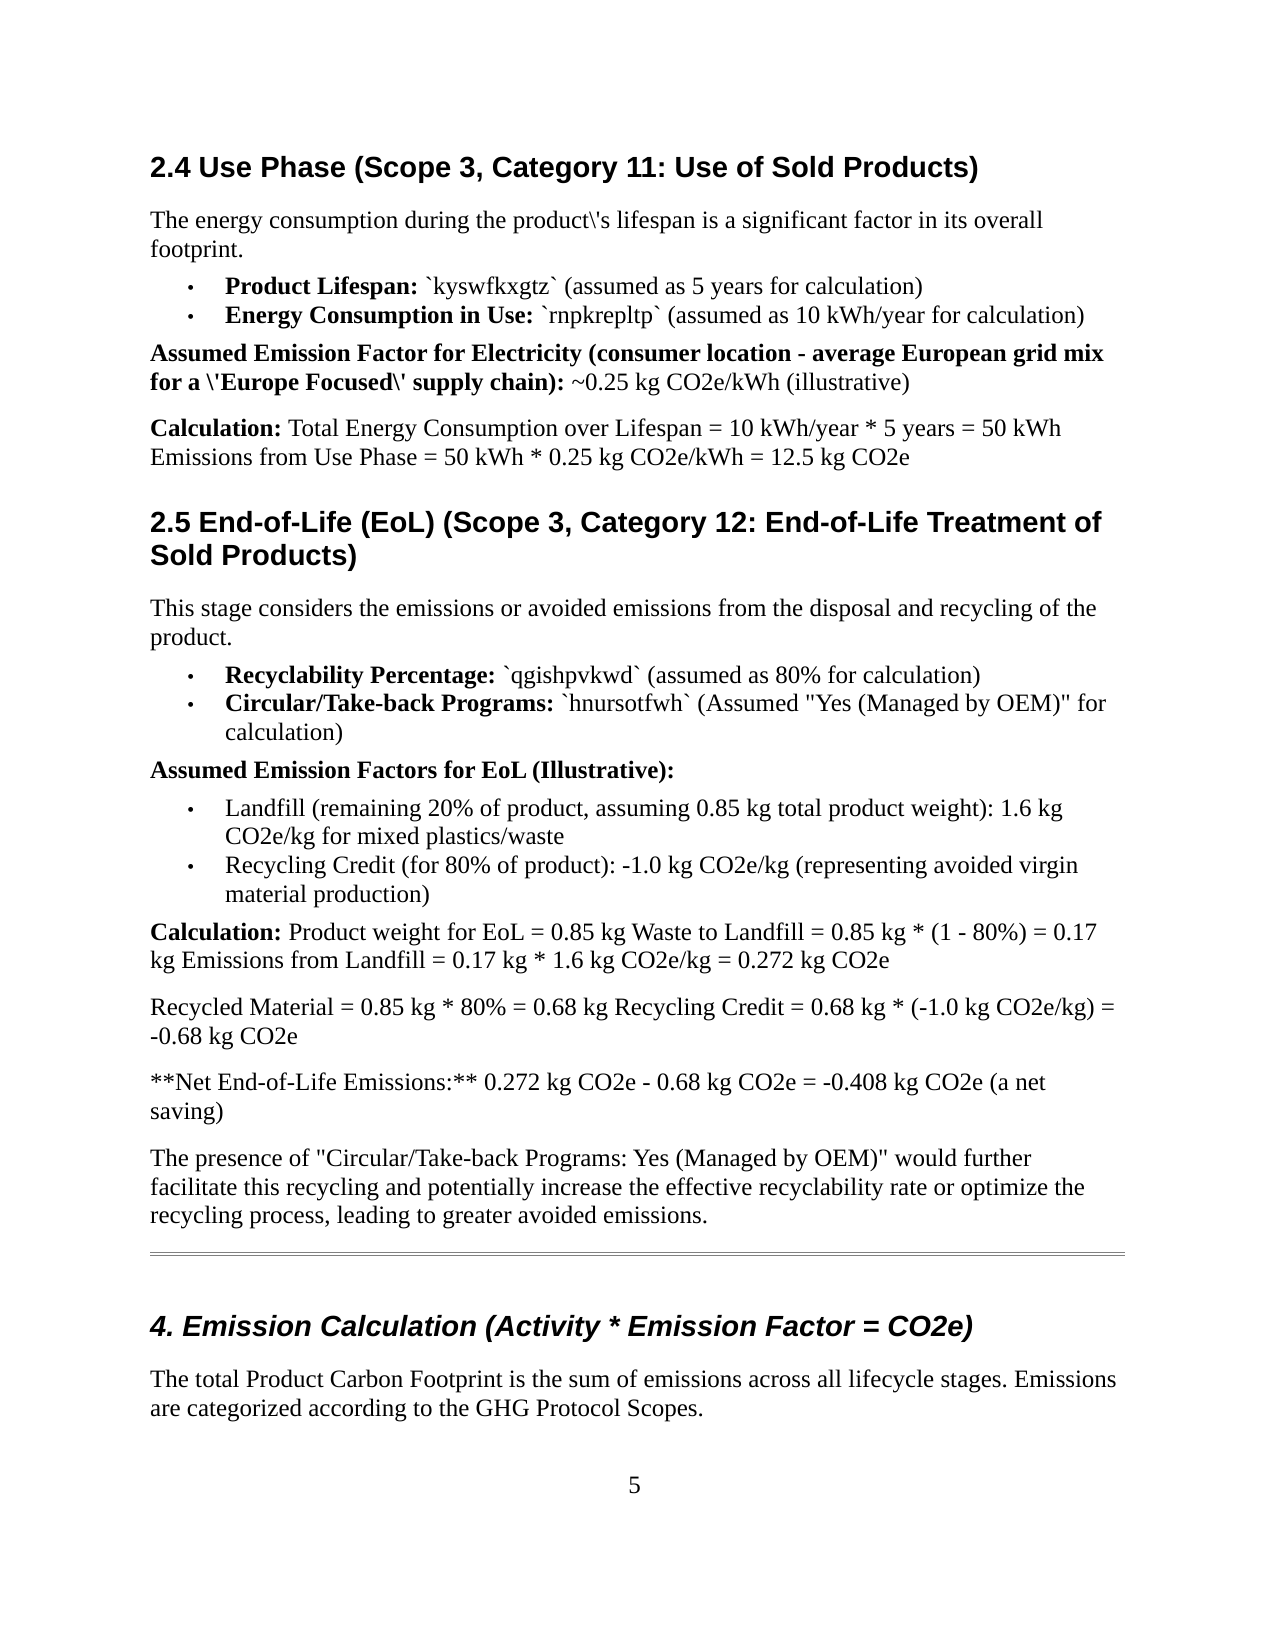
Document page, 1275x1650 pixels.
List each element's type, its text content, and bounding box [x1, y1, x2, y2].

text Assumed Emission Factor for Electricity (consumer location - average European grid mix for a \'Europe Focused\' supply chain): ~0.25 kg CO2e/kWh (illustrative) [150, 338, 1125, 395]
text Calculation: Total Energy Consumption over Lifespan = 10 kWh/year * 5 years = 50 kWh Emissions from Use Phase = 50 kWh * 0.25 kg CO2e/kWh = 12.5 kg CO2e [150, 413, 1125, 471]
subtitle 2.5 End-of-Life (EoL) (Scope 3, Category 12: End-of-Life Treatment of Sold Products) [150, 505, 1125, 572]
list Recycling Credit (for 80% of product): -1.0 kg CO2e/kg (representing avoided virgin material production) [187, 850, 1125, 908]
text The total Product Carbon Footprint is the sum of emissions across all lifecycle stages. Emissions are categorized according to the GHG Protocol Scopes. [150, 1364, 1125, 1422]
list Landfill (remaining 20% of product, assuming 0.85 kg total product weight): 1.6 kg CO2e/kg for mixed plastics/waste [187, 793, 1125, 850]
text **Net End-of-Life Emissions:** 0.272 kg CO2e - 0.68 kg CO2e = -0.408 kg CO2e (a net saving) [150, 1067, 1125, 1125]
text Assumed Emission Factors for EoL (Illustrative): [150, 755, 1125, 784]
text Calculation: Product weight for EoL = 0.85 kg Waste to Landfill = 0.85 kg * (1 - 80%) = 0.17 kg Emissions from Landfill = 0.17 kg * 1.6 kg CO2e/kg = 0.272 kg CO2e [150, 917, 1125, 974]
text The presence of "Circular/Take-back Programs: Yes (Managed by OEM)" would further facilitate this recycling and potentially increase the effective recyclability rate or optimize the recycling process, leading to greater avoided emissions. [150, 1143, 1125, 1229]
list Recyclability Percentage: `qgishpvkwd` (assumed as 80% for calculation) [187, 660, 1125, 688]
list Circular/Take-back Programs: `hnursotfwh` (Assumed "Yes (Managed by OEM)" for calculation) [187, 688, 1125, 746]
subtitle 2.4 Use Phase (Scope 3, Category 11: Use of Sold Products) [150, 150, 1125, 183]
text This stage considers the emissions or avoided emissions from the disposal and recycling of the product. [150, 593, 1125, 651]
list Energy Consumption in Use: `rnpkrepltp` (assumed as 10 kWh/year for calculation) [187, 300, 1125, 329]
list Product Lifespan: `kyswfkxgtz` (assumed as 5 years for calculation) [187, 271, 1125, 300]
text Recycled Material = 0.85 kg * 80% = 0.68 kg Recycling Credit = 0.68 kg * (-1.0 kg CO2e/kg) = -0.68 kg CO2e [150, 992, 1125, 1049]
subtitle 4. Emission Calculation (Activity * Emission Factor = CO2e) [150, 1309, 1125, 1343]
text The energy consumption during the product\'s lifespan is a significant factor in its overall footprint. [150, 205, 1125, 262]
